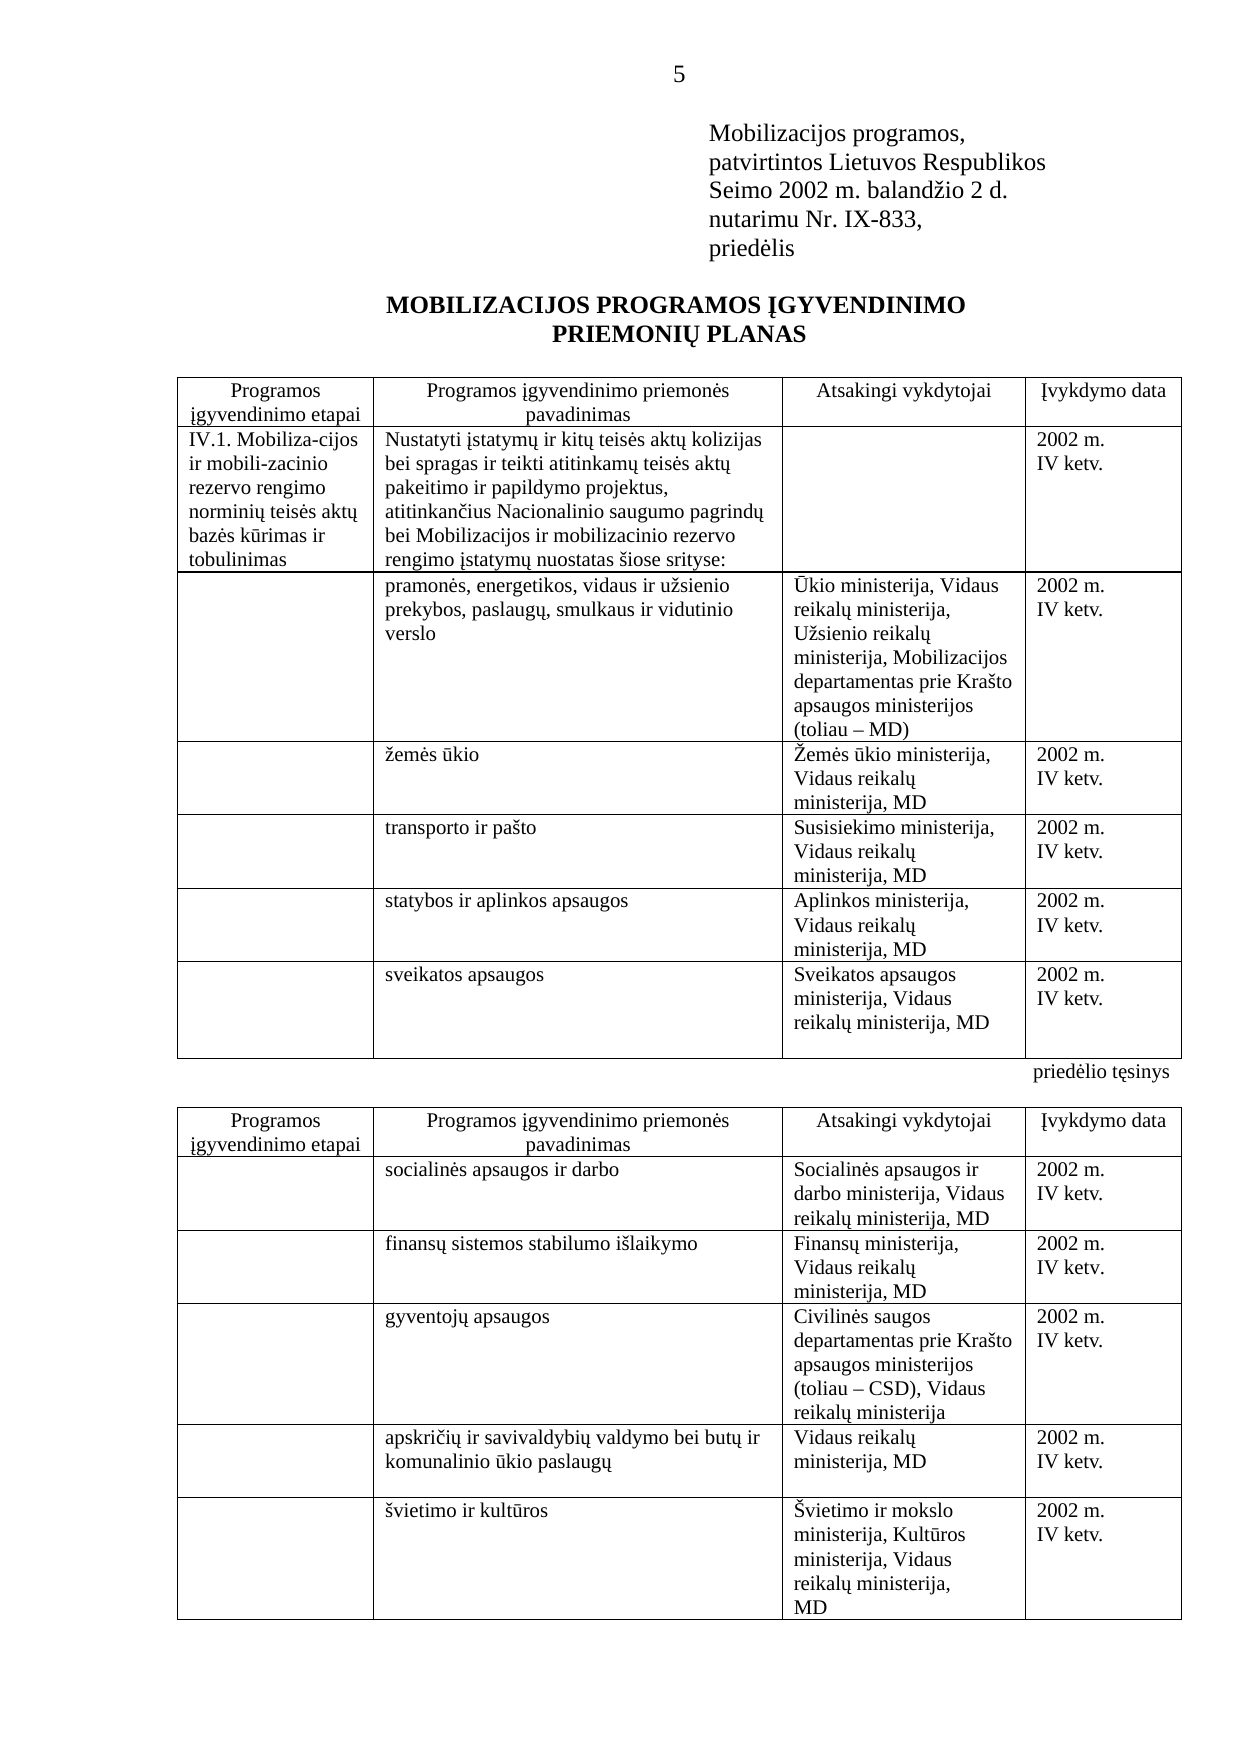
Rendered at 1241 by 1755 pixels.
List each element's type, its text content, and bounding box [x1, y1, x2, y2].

table_header Įvykdymo data [1026, 378, 1181, 426]
table_cell sveikatos apsaugos [374, 962, 782, 1058]
table_cell Vidaus reikalų ministerija, MD [783, 1425, 1025, 1497]
table_cell 2002 m. IV ketv. [1026, 1231, 1181, 1303]
table_cell 2002 m. IV ketv. [1026, 1157, 1181, 1229]
table_cell Žemės ūkio ministerija, Vidaus reikalų ministerija, MD [783, 742, 1025, 814]
text nutarimu Nr. IX-833, [177, 204, 1181, 233]
table_cell Atsakingi vykdytojai [783, 1108, 1025, 1156]
table_cell [178, 1157, 373, 1229]
table_cell Programos įgyvendinimo etapai [178, 1108, 373, 1156]
table_cell [178, 1425, 373, 1497]
table_cell [178, 815, 373, 887]
table_cell 2002 m. IV ketv. [1026, 962, 1181, 1058]
table_cell Švietimo ir mokslo ministerija, Kultūros ministerija, Vidaus reikalų ministerija, MD [783, 1498, 1025, 1619]
table_cell 2002 m. IV ketv. [1026, 573, 1181, 741]
table_cell priedėlio tęsinys [177, 1059, 1181, 1107]
text priedėlis [177, 233, 1181, 262]
table_cell transporto ir pašto [374, 815, 782, 887]
table_cell [178, 889, 373, 961]
table_cell Finansų ministerija, Vidaus reikalų ministerija, MD [783, 1231, 1025, 1303]
table_cell Programos įgyvendinimo priemonės pavadinimas [374, 1108, 782, 1156]
table_cell [178, 1304, 373, 1424]
table_header Atsakingi vykdytojai [783, 378, 1025, 426]
table_cell [178, 573, 373, 741]
table_cell 2002 m. IV ketv. [1026, 815, 1181, 887]
table_cell Susisiekimo ministerija, Vidaus reikalų ministerija, MD [783, 815, 1025, 887]
table_cell Ūkio ministerija, Vidaus reikalų ministerija, Užsienio reikalų ministerija, Mobilizacijos departamentas prie Krašto apsaugos ministerijos (toliau – MD) [783, 573, 1025, 741]
table_cell [178, 962, 373, 1058]
table_cell Nustatyti įstatymų ir kitų teisės aktų kolizijas bei spragas ir teikti atitinkamų teisės aktų pakeitimo ir papildymo projektus, atitinkančius Nacionalinio saugumo pagrindų bei Mobilizacijos ir mobilizacinio rezervo rengimo įstatymų nuostatas šiose srityse: [374, 427, 782, 571]
table_cell 2002 m. IV ketv. [1026, 1304, 1181, 1424]
table_header Programos įgyvendinimo etapai [178, 378, 373, 426]
table_cell IV.1. Mobiliza-cijos ir mobili-zacinio rezervo rengimo norminių teisės aktų bazės kūrimas ir tobulinimas [178, 427, 373, 571]
table_cell pramonės, energetikos, vidaus ir užsienio prekybos, paslaugų, smulkaus ir vidutinio verslo [374, 573, 782, 741]
table_cell [178, 742, 373, 814]
table_cell Socialinės apsaugos ir darbo ministerija, Vidaus reikalų ministerija, MD [783, 1157, 1025, 1229]
table_cell [783, 427, 1025, 571]
table_header Programos įgyvendinimo priemonės pavadinimas [374, 378, 782, 426]
text Mobilizacijos programos, [177, 118, 1181, 147]
table_cell žemės ūkio [374, 742, 782, 814]
table_cell apskričių ir savivaldybių valdymo bei butų ir komunalinio ūkio paslaugų [374, 1425, 782, 1497]
table_cell Sveikatos apsaugos ministerija, Vidaus reikalų ministerija, MD [783, 962, 1025, 1058]
table_cell Įvykdymo data [1026, 1108, 1181, 1156]
table_cell švietimo ir kultūros [374, 1498, 782, 1619]
table_cell Civilinės saugos departamentas prie Krašto apsaugos ministerijos (toliau – CSD), Vidaus reikalų ministerija [783, 1304, 1025, 1424]
table_cell socialinės apsaugos ir darbo [374, 1157, 782, 1229]
table_cell 2002 m. IV ketv. [1026, 1425, 1181, 1497]
text Seimo 2002 m. balandžio 2 d. [177, 176, 1181, 204]
table_cell statybos ir aplinkos apsaugos [374, 889, 782, 961]
table_cell 2002 m. IV ketv. [1026, 889, 1181, 961]
table_cell gyventojų apsaugos [374, 1304, 782, 1424]
table_cell finansų sistemos stabilumo išlaikymo [374, 1231, 782, 1303]
table_cell [178, 1498, 373, 1619]
table_cell 2002 m. IV ketv. [1026, 427, 1181, 571]
table_cell 2002 m. IV ketv. [1026, 1498, 1181, 1619]
text MOBILIZACIJOS PROGRAMOS ĮGYVENDINIMO [177, 291, 1181, 319]
table_cell [178, 1231, 373, 1303]
table_cell 2002 m. IV ketv. [1026, 742, 1181, 814]
text PRIEMONIŲ PLANAS [177, 319, 1181, 348]
text patvirtintos Lietuvos Respublikos [177, 147, 1181, 176]
table_cell Aplinkos ministerija, Vidaus reikalų ministerija, MD [783, 889, 1025, 961]
